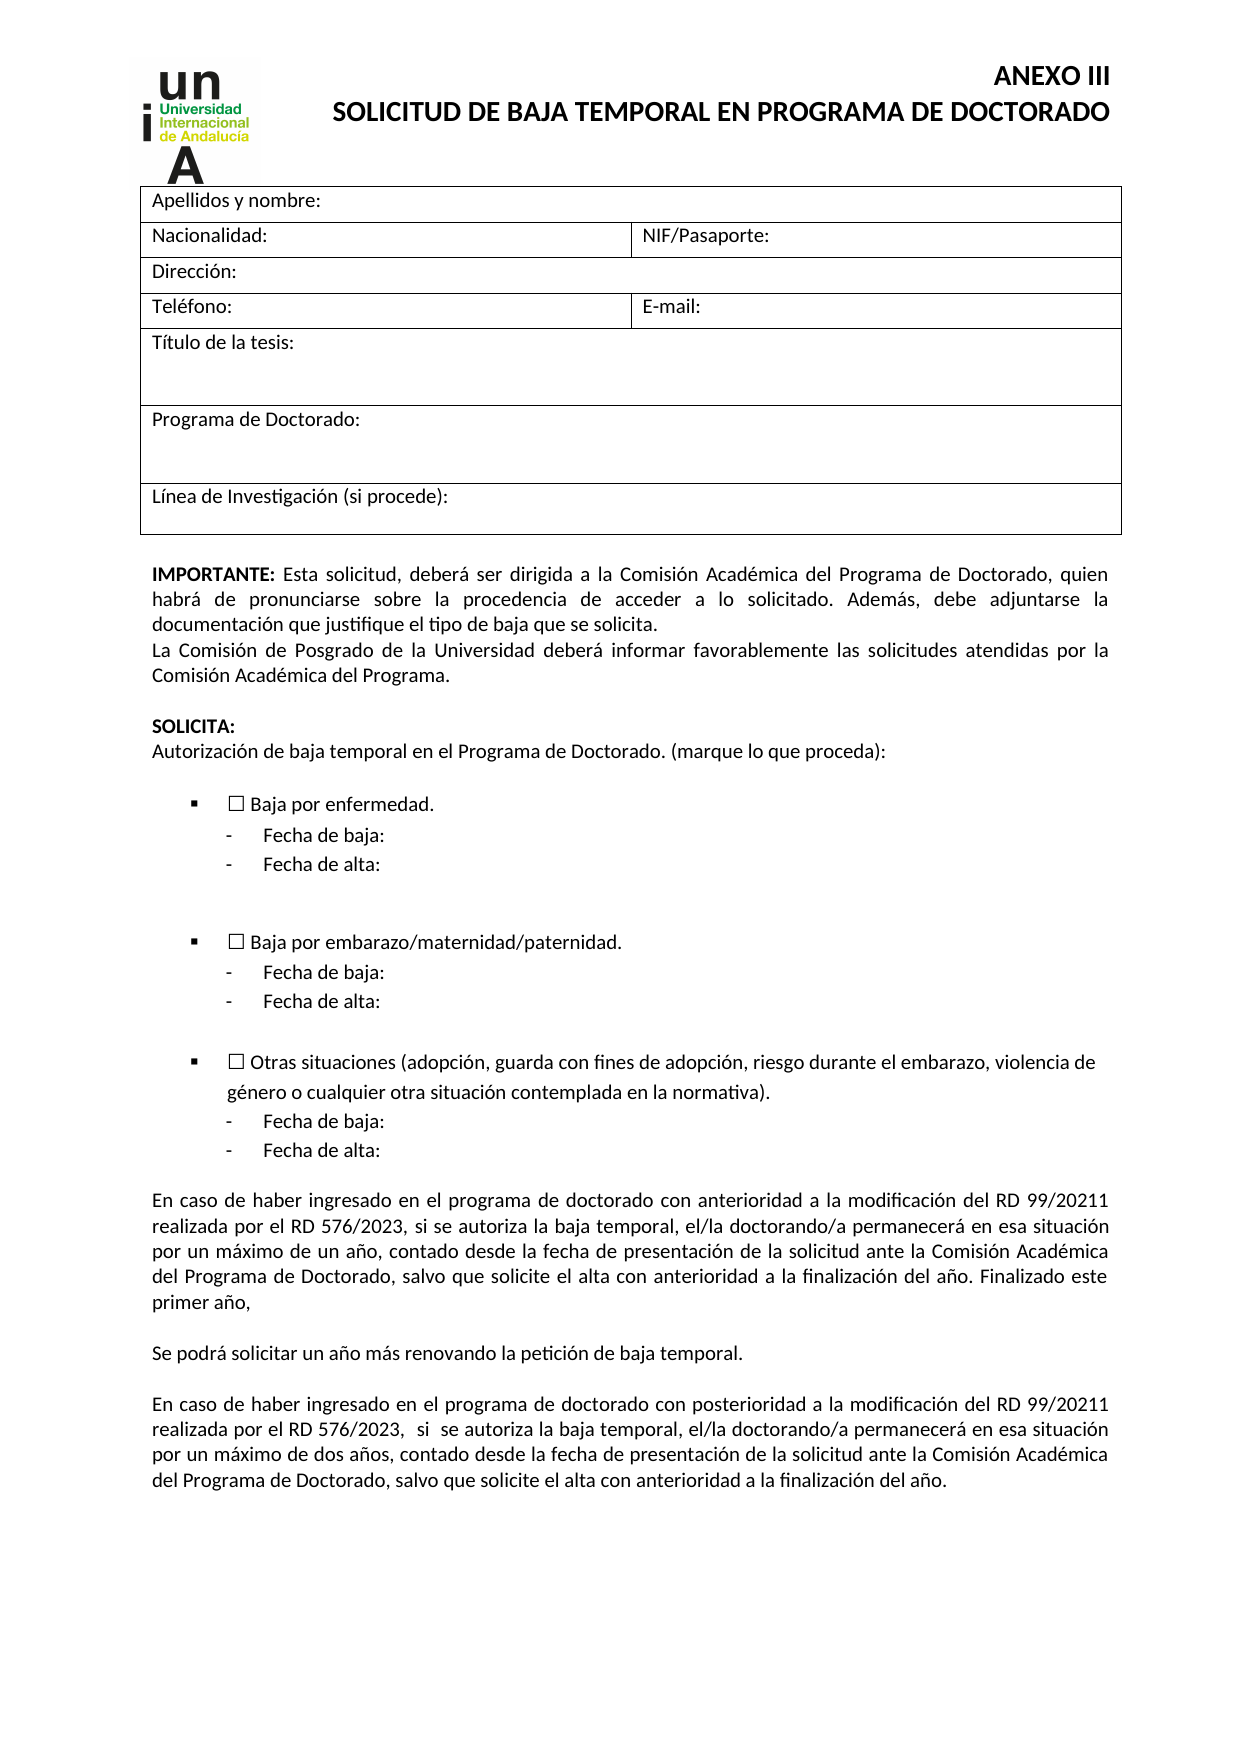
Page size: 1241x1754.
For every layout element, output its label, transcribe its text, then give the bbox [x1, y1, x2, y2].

table_cell E-mail: [632, 294, 1121, 328]
picture [128, 57, 262, 190]
table_cell Nacionalidad: [141, 223, 631, 257]
table_header Apellidos y nombre: [141, 187, 1121, 222]
table_cell IMPORTANTE: Esta solicitud, deberá ser dirigida a la Comisión Académica del Programa de Doctorado, quien habrá de pronunciarse sobre la procedencia de acceder a lo solicitado. Además, debe adjuntarse la documentación que justifique el tipo de baja que se solicita. La Comisión de Posgrado de la Universidad deberá informar favorablemente las solicitudes atendidas por la Comisión Académica del Programa. SOLICITA: Autorización de baja temporal en el Programa de Doctorado. (marque lo que proceda): ☐ Baja por enfermedad. Fecha de baja: Fecha de alta: ☐ Baja por embarazo/maternidad/paternidad. Fecha de baja: Fecha de alta: ☐ Otras situaciones (adopción, guarda con fines de adopción, riesgo durante el embarazo, violencia de género o cualquier otra situación contemplada en la normativa). Fecha de baja: Fecha de alta: En caso de haber ingresado en el programa de doctorado con anterioridad a la modificación del RD 99/20211 realizada por el RD 576/2023, si se autoriza la baja temporal, el/la doctorando/a permanecerá en esa situación por un máximo de un año, contado desde la fecha de presentación de la solicitud ante la Comisión Académica del Programa de Doctorado, salvo que solicite el alta con anterioridad a la finalización del año. Finalizado este primer año, Se podrá solicitar un año más renovando la petición de baja temporal. En caso de haber ingresado en el programa de doctorado con posterioridad a la modificación del RD 99/20211 realizada por el RD 576/2023, si se autoriza la baja temporal, el/la doctorando/a permanecerá en esa situación por un máximo de dos años, contado desde la fecha de presentación de la solicitud ante la Comisión Académica del Programa de Doctorado, salvo que solicite el alta con anterioridad a la finalización del año. [141, 561, 1122, 1696]
table_cell [141, 535, 1122, 561]
table_cell Título de la tesis: [141, 329, 1121, 405]
table_cell Dirección: [141, 258, 1121, 292]
table_header [133, 158, 1122, 1696]
table_cell Línea de Investigación (si procede): [141, 484, 1121, 534]
table_cell Teléfono: [141, 294, 631, 328]
table_cell NIF/Pasaporte: [632, 223, 1121, 257]
table_cell Programa de Doctorado: [141, 406, 1121, 482]
